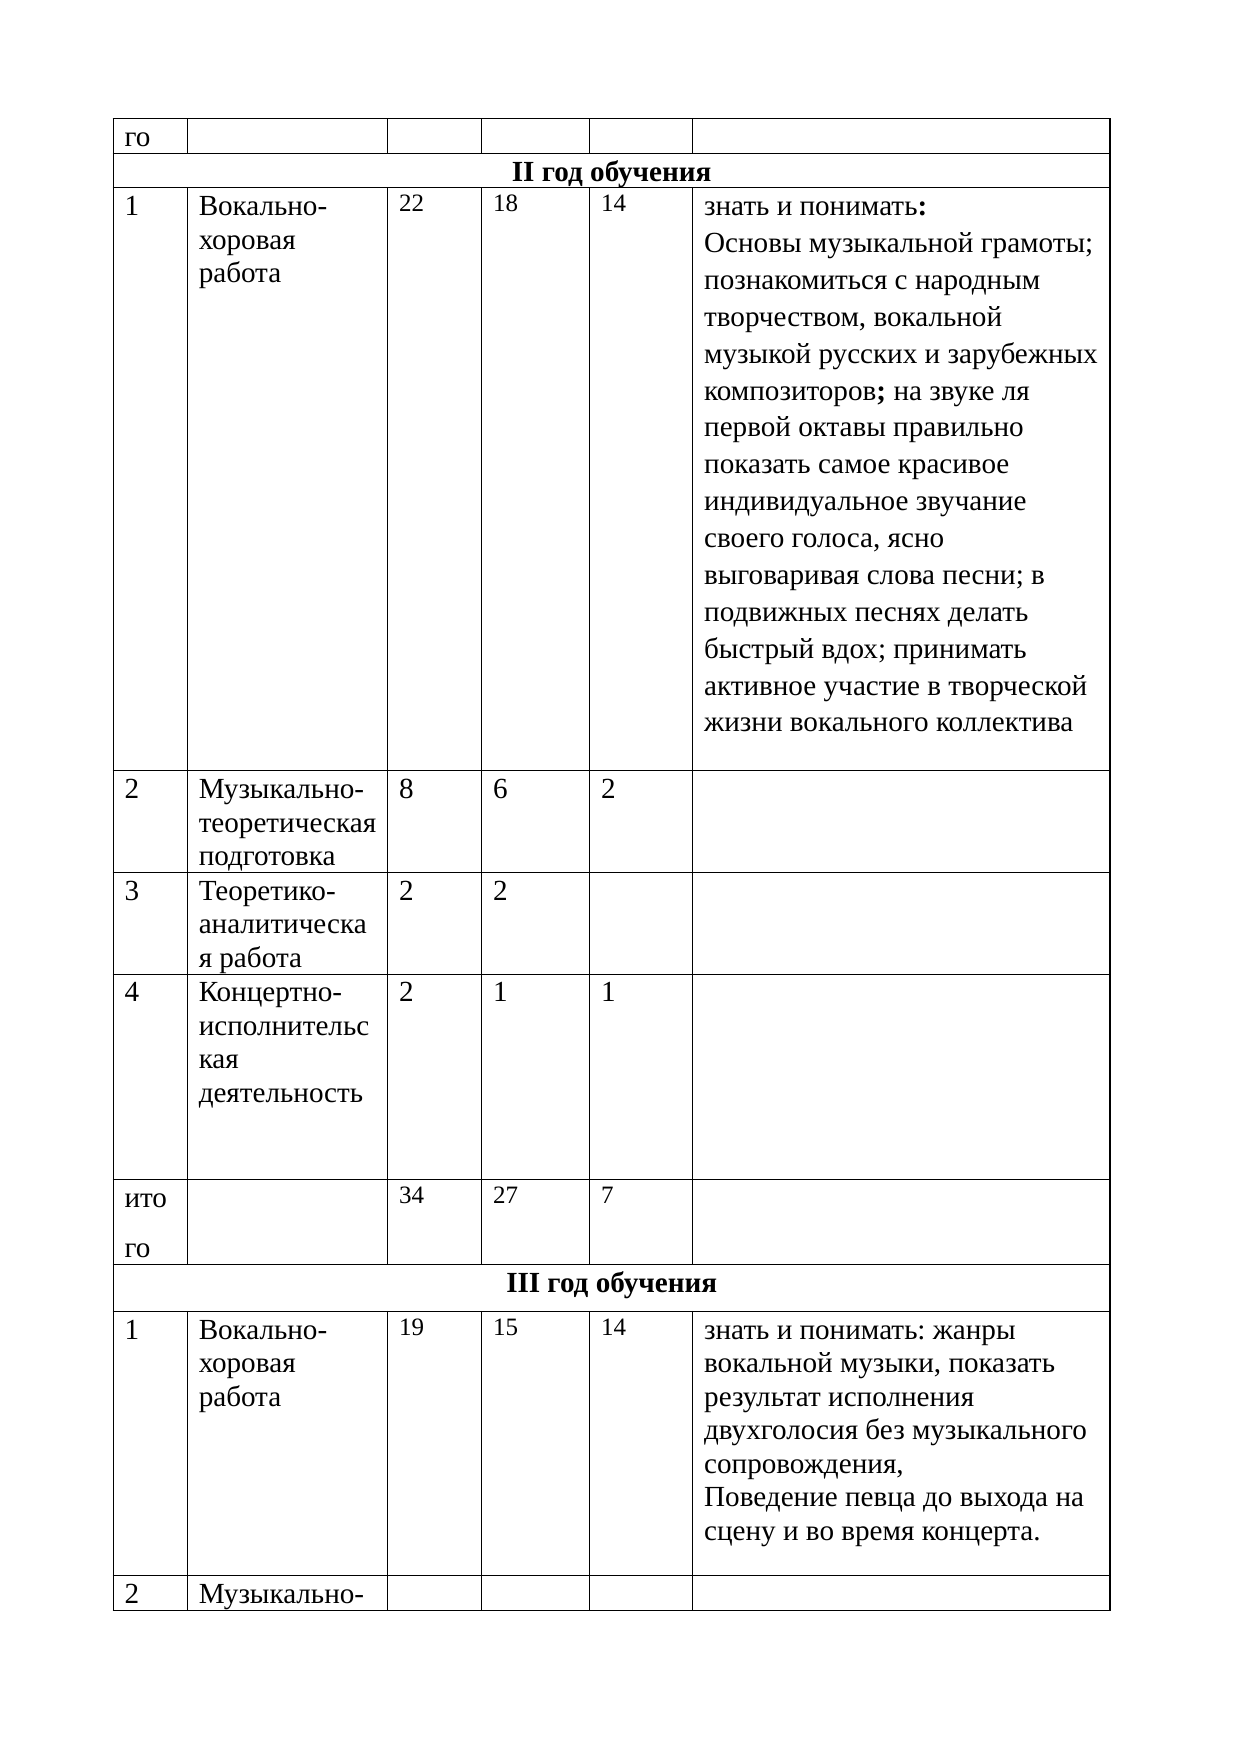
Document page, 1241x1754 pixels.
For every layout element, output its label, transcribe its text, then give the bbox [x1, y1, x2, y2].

table_cell 1 [590, 975, 692, 1179]
table_cell 2 [482, 873, 589, 973]
table_cell Вокально-хоровая работа [188, 1312, 387, 1575]
table_cell 6 [482, 771, 589, 872]
table_cell [590, 119, 692, 153]
table_cell Вокально- хоровая работа [188, 188, 387, 770]
table_cell [590, 873, 692, 973]
table_cell 19 [388, 1312, 481, 1575]
table_cell [693, 975, 1109, 1179]
table_cell [693, 119, 1109, 153]
table_cell 1 [482, 975, 589, 1179]
table_cell III год обучения [114, 1265, 1109, 1311]
table_cell Концертно-исполнительская деятельность [188, 975, 387, 1179]
table_cell знать и понимать: Основы музыкальной грамоты; познакомиться с народным творчеством, вокальной музыкой русских и зарубежных композиторов; на звуке ля первой октавы правильно показать самое красивое индивидуальное звучание своего голоса, ясно выговаривая слова песни; в подвижных песнях делать быстрый вдох; принимать активное участие в творческой жизни вокального коллектива [693, 188, 1109, 770]
table_cell 4 [114, 975, 187, 1179]
table_cell [188, 119, 387, 153]
table_cell [693, 771, 1109, 872]
table_cell 34 [388, 1180, 481, 1264]
table_cell 3 [114, 873, 187, 973]
table_cell [693, 1180, 1109, 1264]
table_cell 1 [114, 188, 187, 770]
table_cell [388, 119, 481, 153]
table_cell 8 [388, 771, 481, 872]
table_cell 14 [590, 1312, 692, 1575]
table_cell 14 [590, 188, 692, 770]
table_cell итого [114, 1180, 187, 1264]
table_cell [482, 119, 589, 153]
table_cell [693, 1576, 1109, 1610]
table_cell 7 [590, 1180, 692, 1264]
table_cell 2 [114, 771, 187, 872]
table_cell [693, 873, 1109, 973]
table_cell II год обучения [114, 154, 1109, 187]
table_cell Музыкально- [188, 1576, 387, 1610]
table_cell 15 [482, 1312, 589, 1575]
table_cell 18 [482, 188, 589, 770]
table_cell 2 [114, 1576, 187, 1610]
table_cell [590, 1576, 692, 1610]
table_cell [482, 1576, 589, 1610]
table_cell [388, 1576, 481, 1610]
table_cell знать и понимать: жанры вокальной музыки, показать результат исполнения двухголосия без музыкального сопровождения, Поведение певца до выхода на сцену и во время концерта. [693, 1312, 1109, 1575]
table_cell 2 [388, 975, 481, 1179]
table_cell 2 [388, 873, 481, 973]
table_cell Теоретико-аналитическая работа [188, 873, 387, 973]
table_cell Музыкально- теоретическая подготовка [188, 771, 387, 872]
table_cell 22 [388, 188, 481, 770]
table_cell [188, 1180, 387, 1264]
table_cell го [114, 119, 187, 153]
table_cell 1 [114, 1312, 187, 1575]
table_cell 27 [482, 1180, 589, 1264]
table_cell 2 [590, 771, 692, 872]
